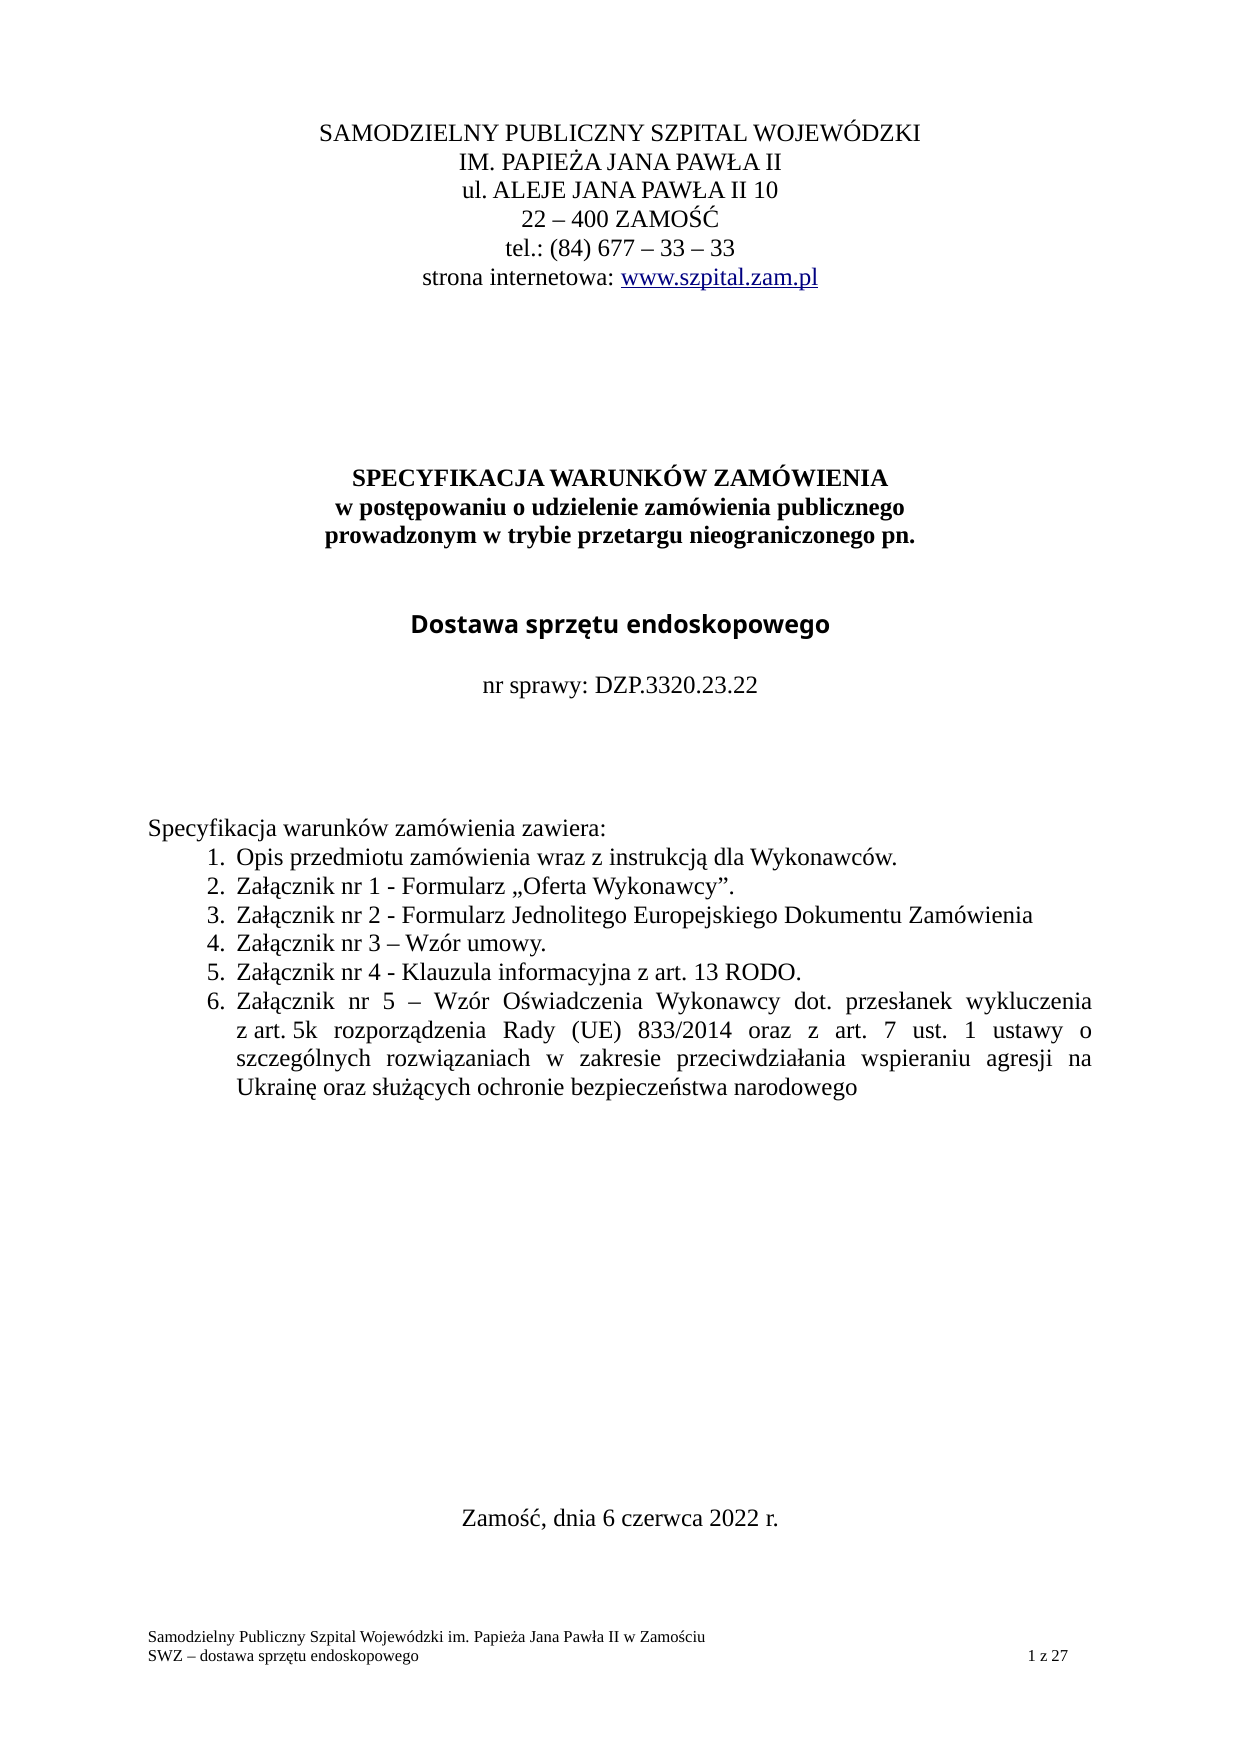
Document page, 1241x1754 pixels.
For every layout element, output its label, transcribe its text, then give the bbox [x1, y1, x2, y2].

text ul. ALEJE JANA PAWŁA II 10 [148, 176, 1093, 204]
list Załącznik nr 1 - Formularz „Oferta Wykonawcy”. [207, 871, 1093, 900]
text strona internetowa: www.szpital.zam.pl [148, 262, 1093, 291]
list Załącznik nr 5 – Wzór Oświadczenia Wykonawcy dot. przesłanek wykluczenia z art. 5k rozporządzenia Rady (UE) 833/2014 oraz z art. 7 ust. 1 ustawy o szczególnych rozwiązaniach w zakresie przeciwdziałania wspieraniu agresji na Ukrainę oraz służących ochronie bezpieczeństwa narodowego [207, 986, 1093, 1101]
text IM. PAPIEŻA JANA PAWŁA II [148, 147, 1093, 176]
text SPECYFIKACJA WARUNKÓW ZAMÓWIENIA [148, 463, 1093, 492]
text SAMODZIELNY PUBLICZNY SZPITAL WOJEWÓDZKI [148, 118, 1093, 147]
text Specyfikacja warunków zamówienia zawiera: [148, 813, 1093, 842]
text w postępowaniu o udzielenie zamówienia publicznego [148, 492, 1093, 521]
list Opis przedmiotu zamówienia wraz z instrukcją dla Wykonawców. [207, 842, 1093, 871]
list Załącznik nr 2 - Formularz Jednolitego Europejskiego Dokumentu Zamówienia [207, 900, 1093, 928]
text prowadzonym w trybie przetargu nieograniczonego pn. [148, 521, 1093, 549]
text Dostawa sprzętu endoskopowego [148, 607, 1093, 641]
text nr sprawy: DZP.3320.23.22 [148, 670, 1093, 698]
list Załącznik nr 3 – Wzór umowy. [207, 928, 1093, 957]
list Załącznik nr 4 - Klauzula informacyjna z art. 13 RODO. [207, 957, 1093, 986]
text tel.: (84) 677 – 33 – 33 [148, 233, 1093, 262]
text Zamość, dnia 6 czerwca 2022 r. [148, 1503, 1093, 1532]
text 22 – 400 ZAMOŚĆ [148, 204, 1093, 233]
